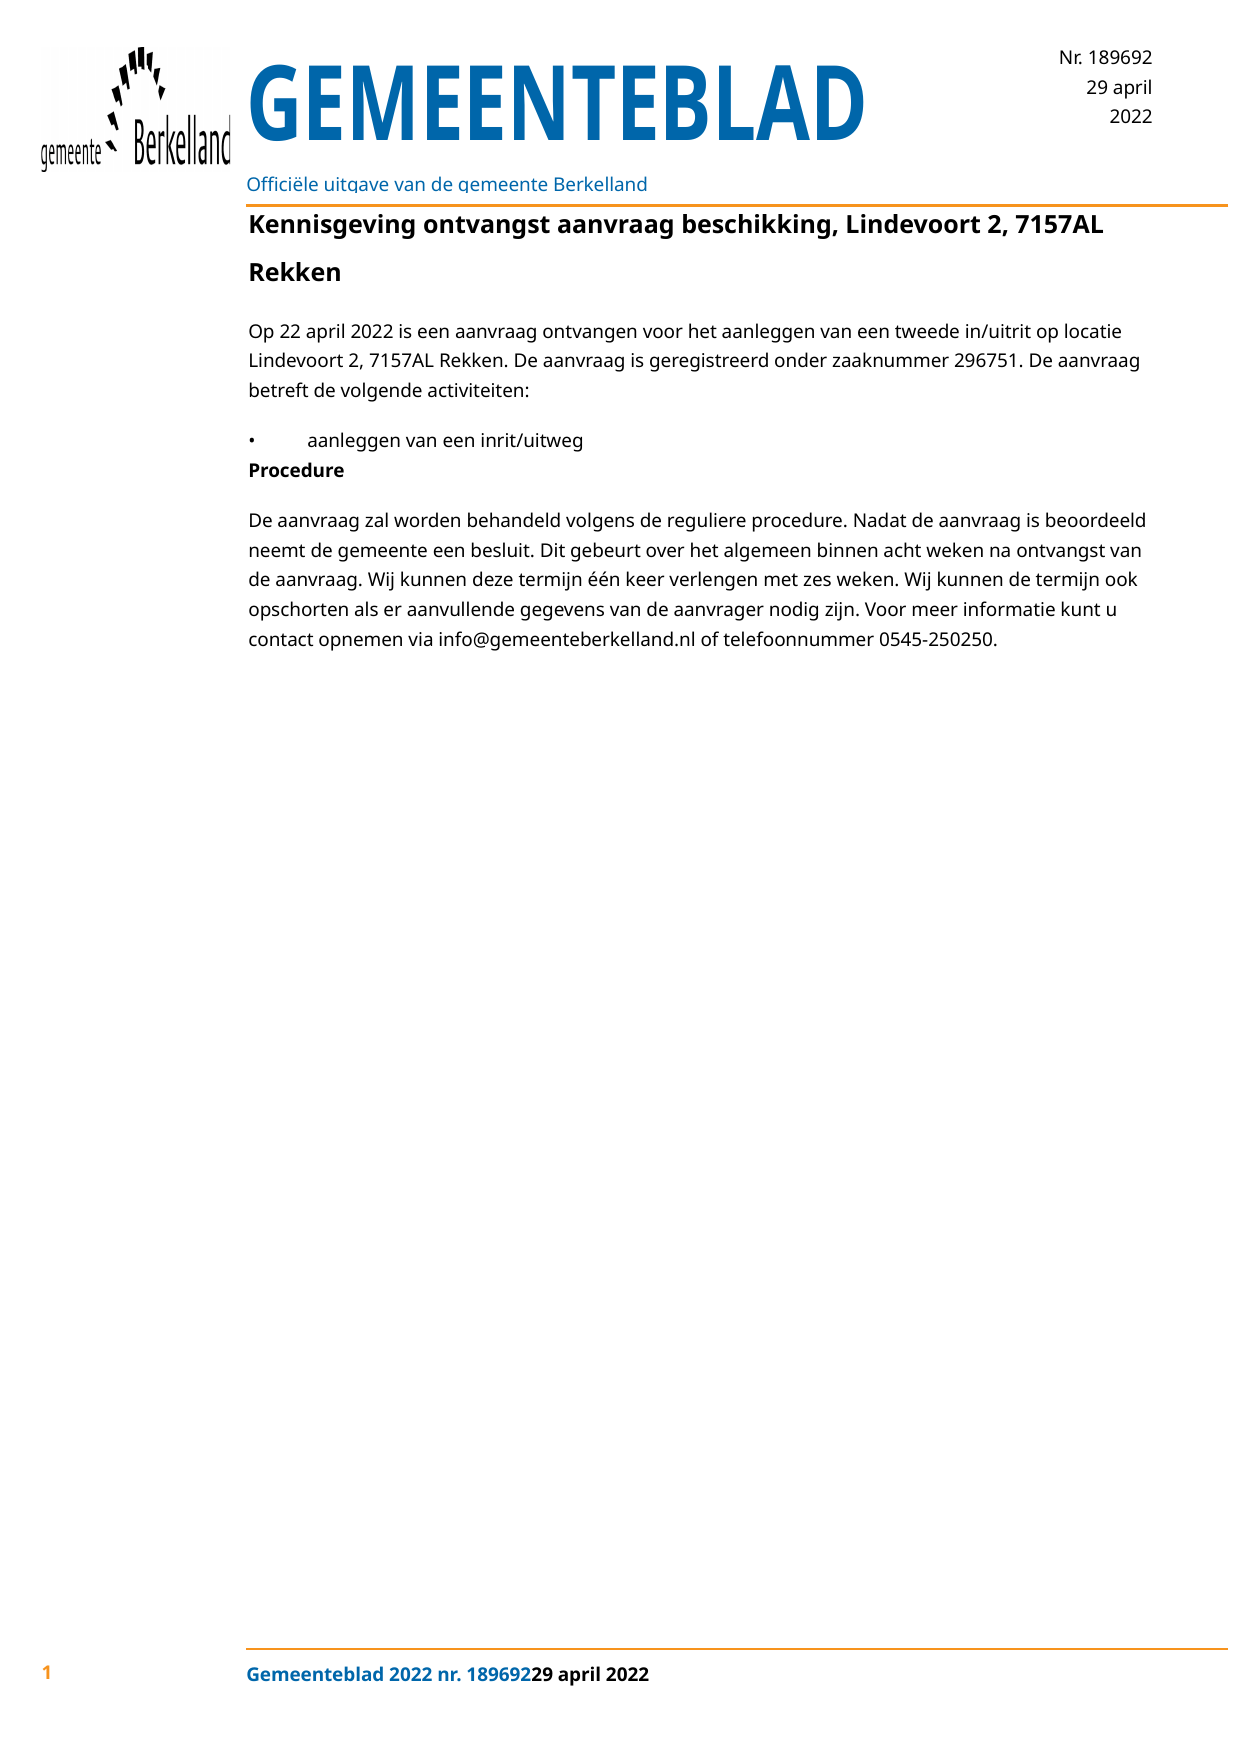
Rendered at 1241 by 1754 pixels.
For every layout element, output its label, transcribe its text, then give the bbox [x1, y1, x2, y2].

list aanleggen van een inrit/uitweg [248, 427, 1152, 453]
text Procedure [248, 457, 1152, 483]
text Op 22 april 2022 is een aanvraag ontvangen voor het aanleggen van een tweede in/uitrit op locatie Lindevoort 2, 7157AL Rekken. De aanvraag is geregistreerd onder zaaknummer 296751. De aanvraag betreft de volgende activiteiten: [248, 318, 1152, 403]
text Kennisgeving ontvangst aanvraag beschikking, Lindevoort 2, 7157AL Rekken [248, 207, 1152, 288]
text De aanvraag zal worden behandeld volgens de reguliere procedure. Nadat de aanvraag is beoordeeld neemt de gemeente een besluit. Dit gebeurt over het algemeen binnen acht weken na ontvangst van de aanvraag. Wij kunnen deze termijn één keer verlengen met zes weken. Wij kunnen de termijn ook opschorten als er aanvullende gegevens van de aanvrager nodig zijn. Voor meer informatie kunt u contact opnemen via info@gemeenteberkelland.nl of telefoonnummer 0545-250250. [248, 507, 1152, 652]
picture [41, 47, 231, 172]
